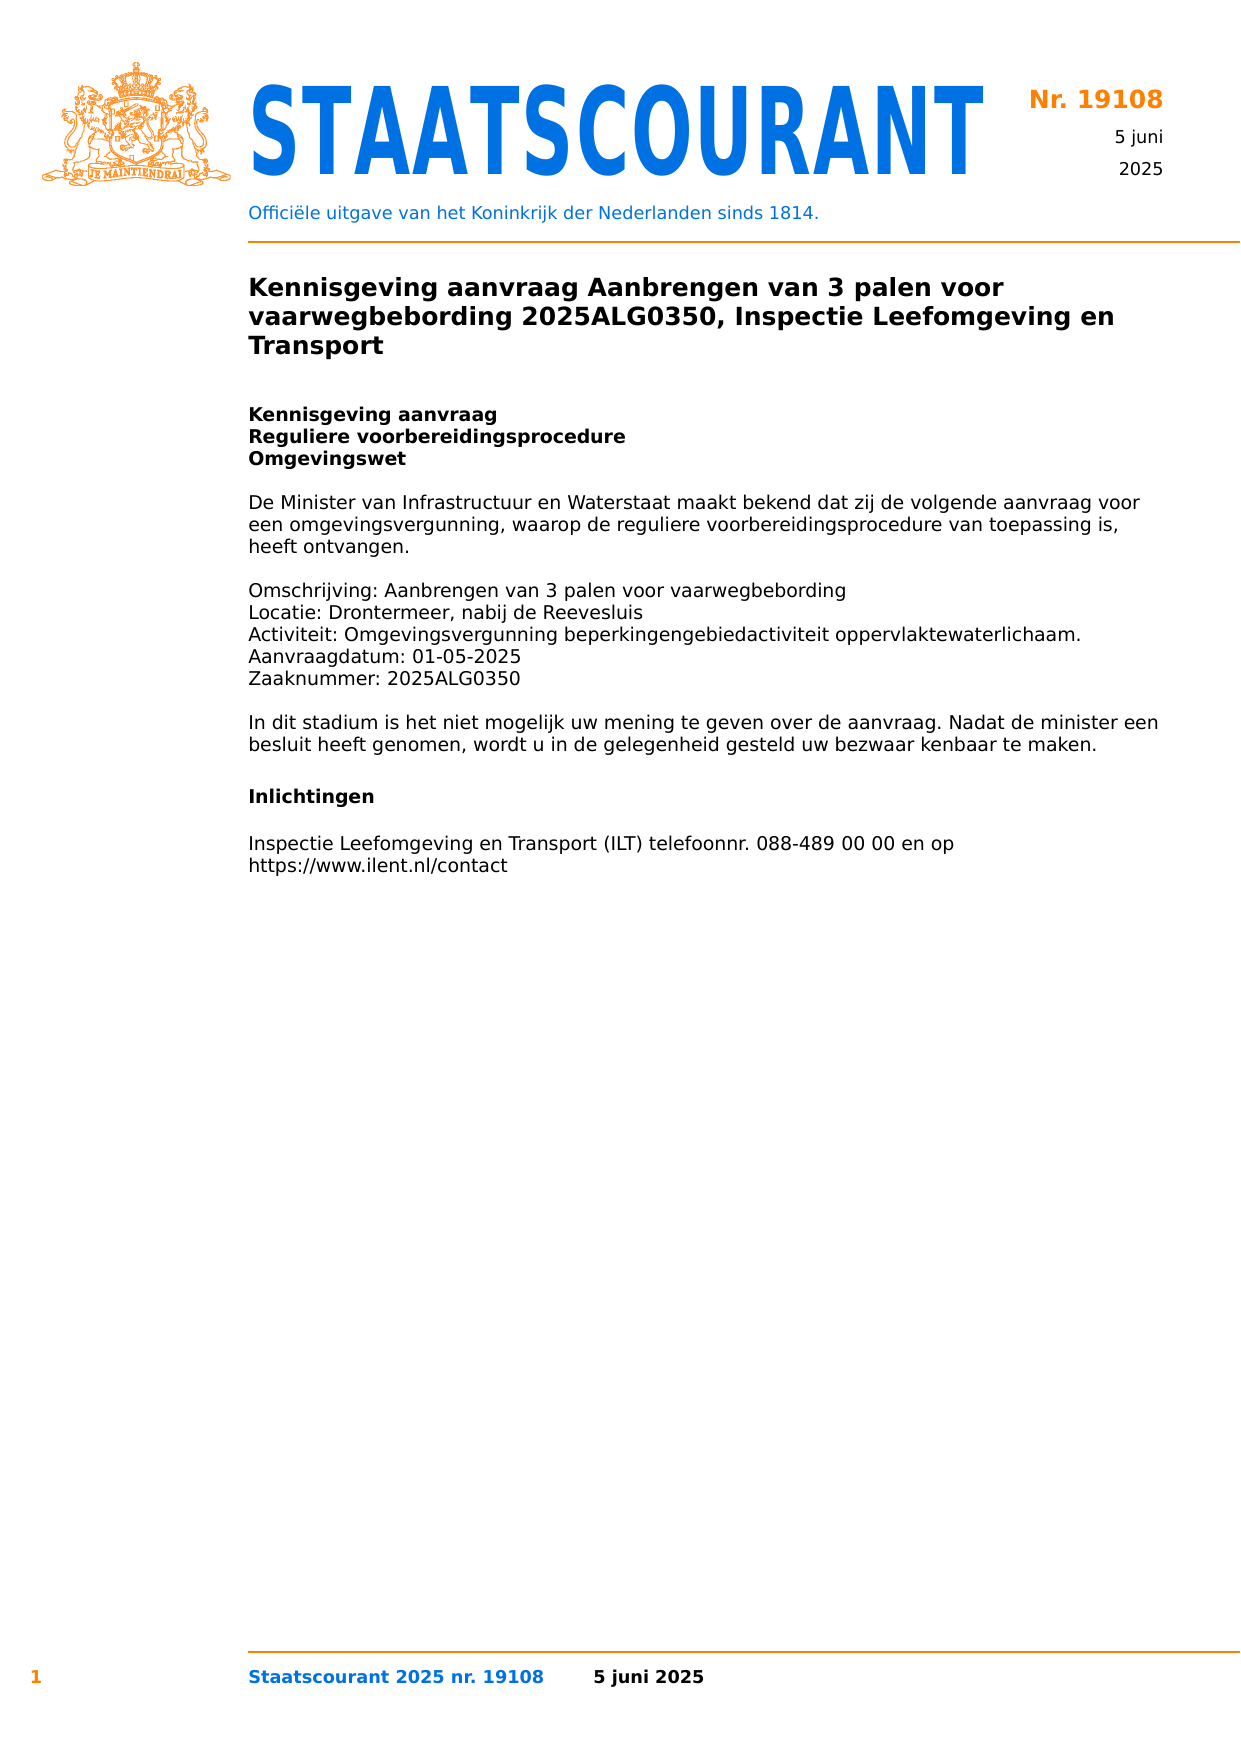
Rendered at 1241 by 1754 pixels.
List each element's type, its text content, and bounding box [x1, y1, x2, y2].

text De Minister van Infrastructuur en Waterstaat maakt bekend dat zij de volgende aanvraag voor een omgevingsvergunning, waarop de reguliere voorbereidingsprocedure van toepassing is, heeft ontvangen. [248, 492, 1163, 558]
picture [41, 62, 231, 186]
table_cell 2025 [998, 153, 1240, 203]
subtitle Kennisgeving aanvraag Aanbrengen van 3 palen voor vaarwegbebording 2025ALG0350, Inspectie Leefomgeving en Transport [248, 273, 1163, 361]
text Kennisgeving aanvraag [248, 404, 1163, 426]
table_header Nr. 19108 [998, 62, 1240, 121]
text Reguliere voorbereidingsprocedure [248, 426, 1163, 448]
table_cell 5 juni [998, 121, 1240, 153]
text In dit stadium is het niet mogelijk uw mening te geven over de aanvraag. Nadat de minister een besluit heeft genomen, wordt u in de gelegenheid gesteld uw bezwaar kenbaar te maken. [248, 712, 1163, 756]
text Zaaknummer: 2025ALG0350 [248, 668, 1163, 690]
table_header [25, 62, 248, 241]
table_header STAATSCOURANT [248, 62, 998, 203]
text Omgevingswet [248, 448, 1163, 470]
text Locatie: Drontermeer, nabij de Reevesluis [248, 602, 1163, 624]
text Inspectie Leefomgeving en Transport (ILT) telefoonnr. 088-489 00 00 en op https://www.ilent.nl/contact [248, 833, 1163, 877]
subtitle Inlichtingen [248, 786, 1163, 808]
table_cell Officiële uitgave van het Koninkrijk der Nederlanden sinds 1814. [248, 203, 1240, 241]
text Omschrijving: Aanbrengen van 3 palen voor vaarwegbebording [248, 580, 1163, 602]
text Aanvraagdatum: 01-05-2025 [248, 646, 1163, 668]
text Activiteit: Omgevingsvergunning beperkingengebiedactiviteit oppervlaktewaterlichaam. [248, 624, 1163, 646]
